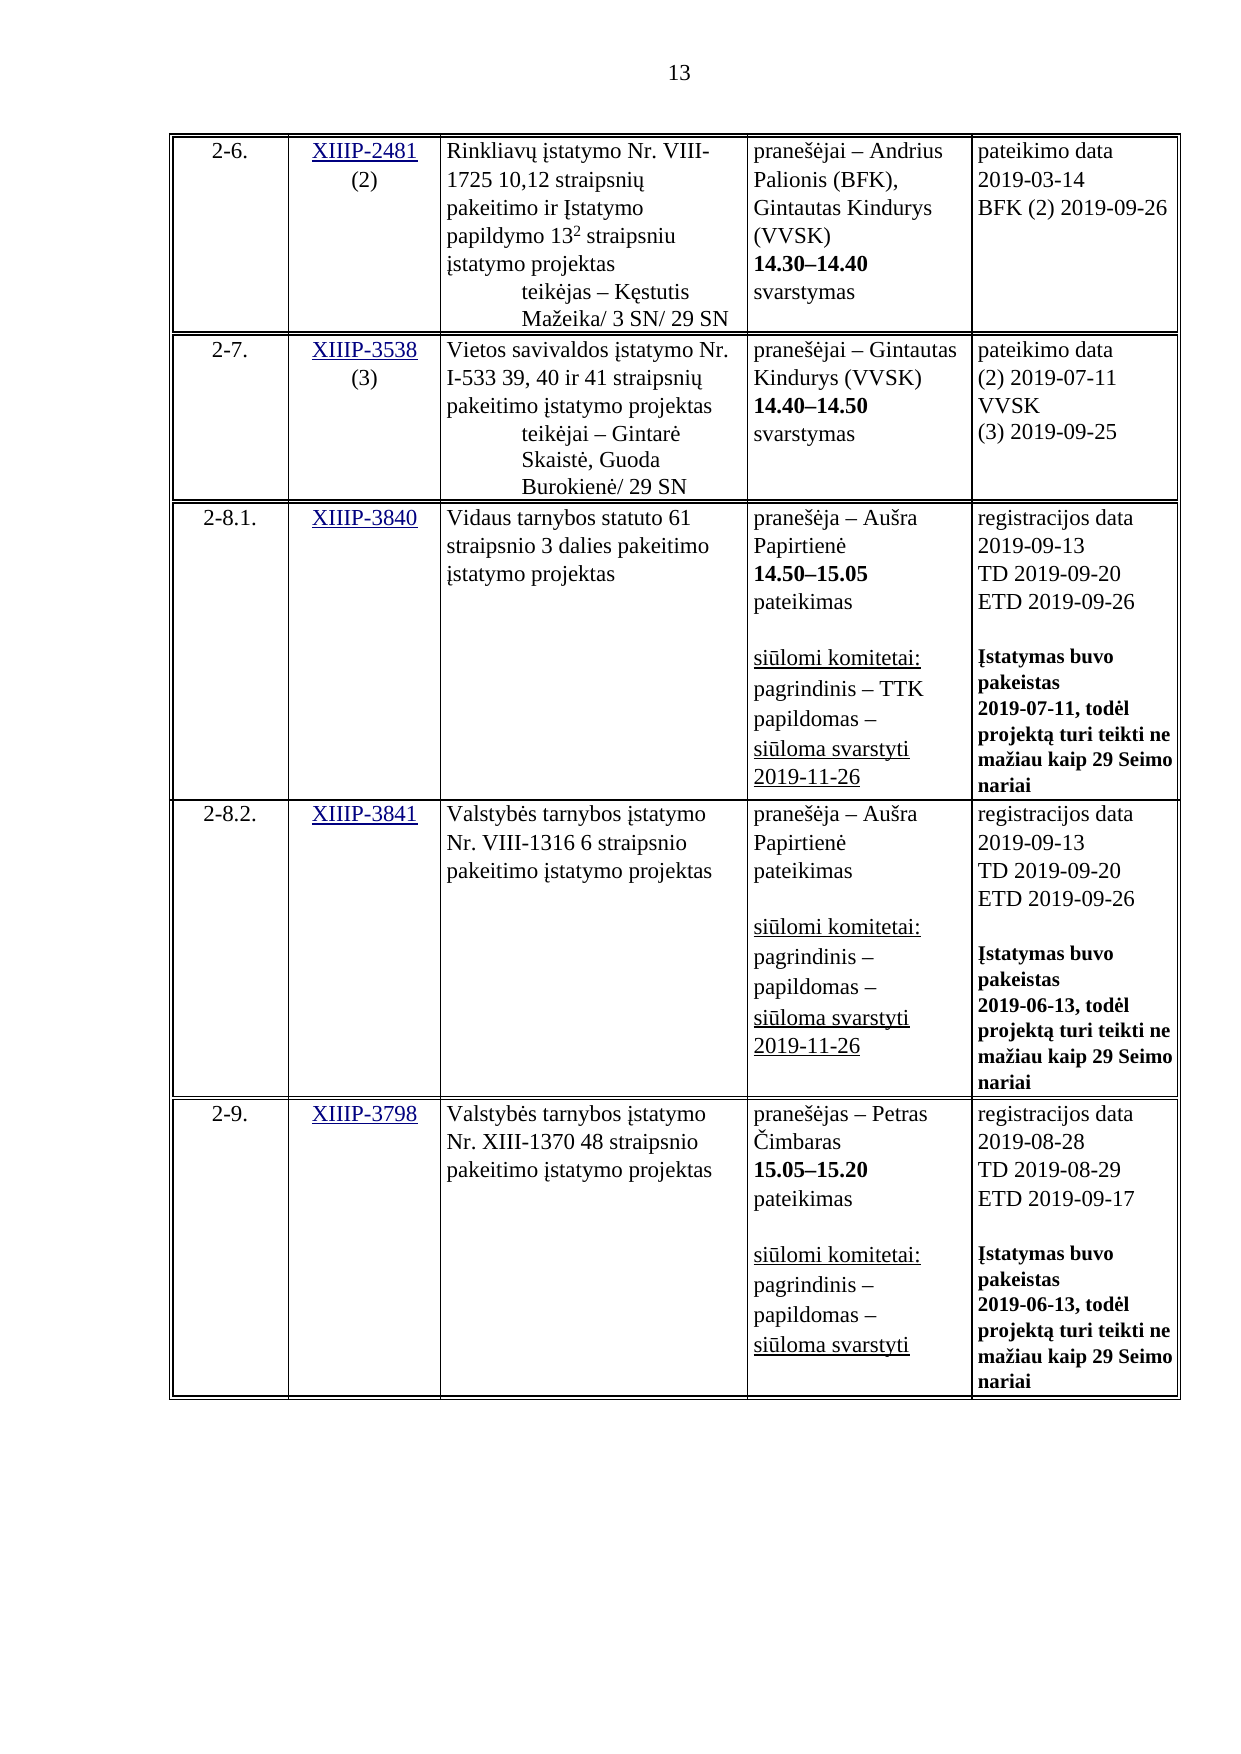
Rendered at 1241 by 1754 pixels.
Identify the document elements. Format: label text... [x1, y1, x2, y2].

table_cell pranešėja – Aušra Papirtienė 14.50–15.05 pateikimas siūlomi komitetai: pagrindinis – TTK papildomas – siūloma svarstyti 2019-11-26 [748, 504, 971, 799]
table_cell pateikimo data (2) 2019-07-11 VVSK (3) 2019-09-25 [973, 336, 1177, 499]
table_cell registracijos data 2019-09-13 TD 2019-09-20 ETD 2019-09-26 Įstatymas buvo pakeistas 2019-07-11, todėl projektą turi teikti ne mažiau kaip 29 Seimo nariai [973, 504, 1177, 799]
table_cell [1181, 331, 1222, 499]
table_cell 2-7. [174, 336, 288, 499]
table_cell [1181, 499, 1222, 799]
table_cell Rinkliavų įstatymo Nr. VIII-1725 10,12 straipsnių pakeitimo ir Įstatymo papildymo 132 straipsniu įstatymo projektas teikėjas – Kęstutis Mažeika/ 3 SN/ 29 SN [441, 138, 747, 331]
table_cell 2-9. [174, 1100, 288, 1395]
table_cell Valstybės tarnybos įstatymo Nr. VIII-1316 6 straipsnio pakeitimo įstatymo projektas [441, 801, 747, 1096]
table_cell registracijos data 2019-09-13 TD 2019-09-20 ETD 2019-09-26 Įstatymas buvo pakeistas 2019-06-13, todėl projektą turi teikti ne mažiau kaip 29 Seimo nariai [973, 801, 1177, 1096]
table_cell pateikimo data 2019-03-14 BFK (2) 2019-09-26 [973, 138, 1177, 331]
table_cell pranešėja – Aušra Papirtienė pateikimas siūlomi komitetai: pagrindinis – papildomas – siūloma svarstyti 2019-11-26 [748, 801, 971, 1096]
table_cell XIIIP-3538 (3) [289, 336, 440, 499]
table_cell XIIIP-3841 [289, 801, 440, 1096]
table_cell 2-6. [174, 138, 288, 331]
table_cell [1181, 799, 1222, 1096]
table_cell 2-8.2. [174, 801, 288, 1096]
table_cell XIIIP-3840 [289, 504, 440, 799]
table_cell registracijos data 2019-08-28 TD 2019-08-29 ETD 2019-09-17 Įstatymas buvo pakeistas 2019-06-13, todėl projektą turi teikti ne mažiau kaip 29 Seimo nariai [973, 1100, 1177, 1395]
table_cell pranešėjai – Andrius Palionis (BFK), Gintautas Kindurys (VVSK) 14.30–14.40 svarstymas [748, 138, 971, 331]
table_cell Vidaus tarnybos statuto 61 straipsnio 3 dalies pakeitimo įstatymo projektas [441, 504, 747, 799]
table_cell pranešėjai – Gintautas Kindurys (VVSK) 14.40–14.50 svarstymas [748, 336, 971, 499]
table_cell XIIIP-3798 [289, 1100, 440, 1395]
table_cell [1181, 133, 1222, 331]
table_cell XIIIP-2481 (2) [289, 138, 440, 331]
table_cell Vietos savivaldos įstatymo Nr. I-533 39, 40 ir 41 straipsnių pakeitimo įstatymo projektas teikėjai – Gintarė Skaistė, Guoda Burokienė/ 29 SN [441, 336, 747, 499]
table_cell 2-8.1. [174, 504, 288, 799]
table_cell [1181, 1096, 1222, 1395]
table_cell Valstybės tarnybos įstatymo Nr. XIII-1370 48 straipsnio pakeitimo įstatymo projektas [441, 1100, 747, 1395]
table_cell pranešėjas – Petras Čimbaras 15.05–15.20 pateikimas siūlomi komitetai: pagrindinis – papildomas – siūloma svarstyti [748, 1100, 971, 1395]
